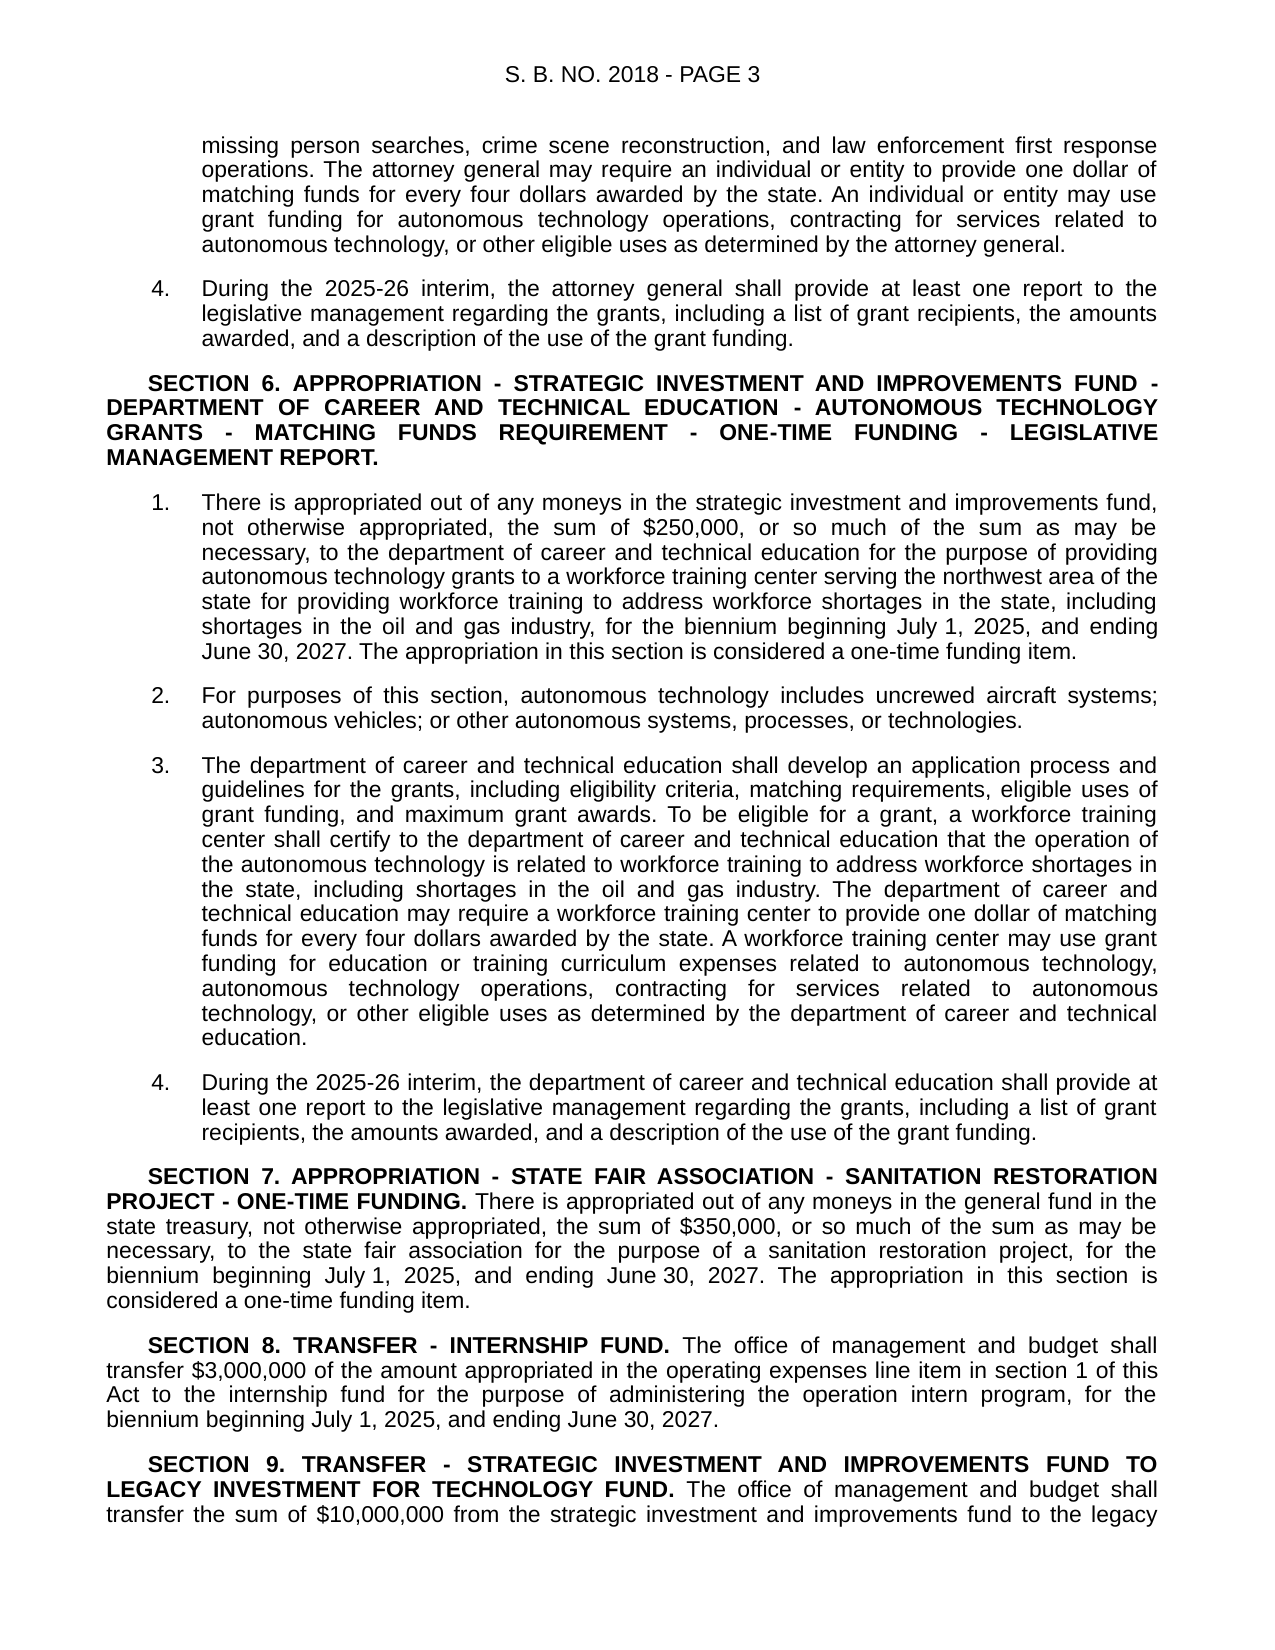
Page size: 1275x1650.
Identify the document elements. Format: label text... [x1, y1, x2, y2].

text SECTION 7. APPROPRIATION - STATE FAIR ASSOCIATION - SANITATION RESTORATION PROJECT - ONE‑TIME FUNDING. There is appropriated out of any moneys in the general fund in the state treasury, not otherwise appropriated, the sum of $350,000, or so much of the sum as may be necessary, to the state fair association for the purpose of a sanitation restoration project, for the biennium beginning July 1, 2025, and ending June 30, 2027. The appropriation in this section is considered a one‑time funding item. [106, 1165, 1158, 1313]
text SECTION 9. TRANSFER - STRATEGIC INVESTMENT AND IMPROVEMENTS FUND TO LEGACY INVESTMENT FOR TECHNOLOGY FUND. The office of management and budget shall transfer the sum of $10,000,000 from the strategic investment and improvements fund to the legacy [106, 1453, 1158, 1527]
text SECTION 8. TRANSFER - INTERNSHIP FUND. The office of management and budget shall transfer $3,000,000 of the amount appropriated in the operating expenses line item in section 1 of this Act to the internship fund for the purpose of administering the operation intern program, for the biennium beginning July 1, 2025, and ending June 30, 2027. [106, 1333, 1158, 1433]
text 1. There is appropriated out of any moneys in the strategic investment and improvements fund, not otherwise appropriated, the sum of $250,000, or so much of the sum as may be necessary, to the department of career and technical education for the purpose of providing autonomous technology grants to a workforce training center serving the northwest area of the state for providing workforce training to address workforce shortages in the state, including shortages in the oil and gas industry, for the biennium beginning July 1, 2025, and ending June 30, 2027. The appropriation in this section is considered a one‑time funding item. [106, 491, 1158, 664]
text missing person searches, crime scene reconstruction, and law enforcement first response operations. The attorney general may require an individual or entity to provide one dollar of matching funds for every four dollars awarded by the state. An individual or entity may use grant funding for autonomous technology operations, contracting for services related to autonomous technology, or other eligible uses as determined by the attorney general. [106, 133, 1158, 257]
text SECTION 6. APPROPRIATION ‑ STRATEGIC INVESTMENT AND IMPROVEMENTS FUND ‑ DEPARTMENT OF CAREER AND TECHNICAL EDUCATION ‑ AUTONOMOUS TECHNOLOGY GRANTS ‑ MATCHING FUNDS REQUIREMENT - ONE‑TIME FUNDING ‑ LEGISLATIVE MANAGEMENT REPORT. [106, 371, 1158, 470]
text 2. For purposes of this section, autonomous technology includes uncrewed aircraft systems; autonomous vehicles; or other autonomous systems, processes, or technologies. [106, 684, 1158, 733]
text 3. The department of career and technical education shall develop an application process and guidelines for the grants, including eligibility criteria, matching requirements, eligible uses of grant funding, and maximum grant awards. To be eligible for a grant, a workforce training center shall certify to the department of career and technical education that the operation of the autonomous technology is related to workforce training to address workforce shortages in the state, including shortages in the oil and gas industry. The department of career and technical education may require a workforce training center to provide one dollar of matching funds for every four dollars awarded by the state. A workforce training center may use grant funding for education or training curriculum expenses related to autonomous technology, autonomous technology operations, contracting for services related to autonomous technology, or other eligible uses as determined by the department of career and technical education. [106, 753, 1158, 1051]
text 4. During the 2025‑26 interim, the attorney general shall provide at least one report to the legislative management regarding the grants, including a list of grant recipients, the amounts awarded, and a description of the use of the grant funding. [106, 277, 1158, 351]
text 4. During the 2025‑26 interim, the department of career and technical education shall provide at least one report to the legislative management regarding the grants, including a list of grant recipients, the amounts awarded, and a description of the use of the grant funding. [106, 1071, 1158, 1145]
